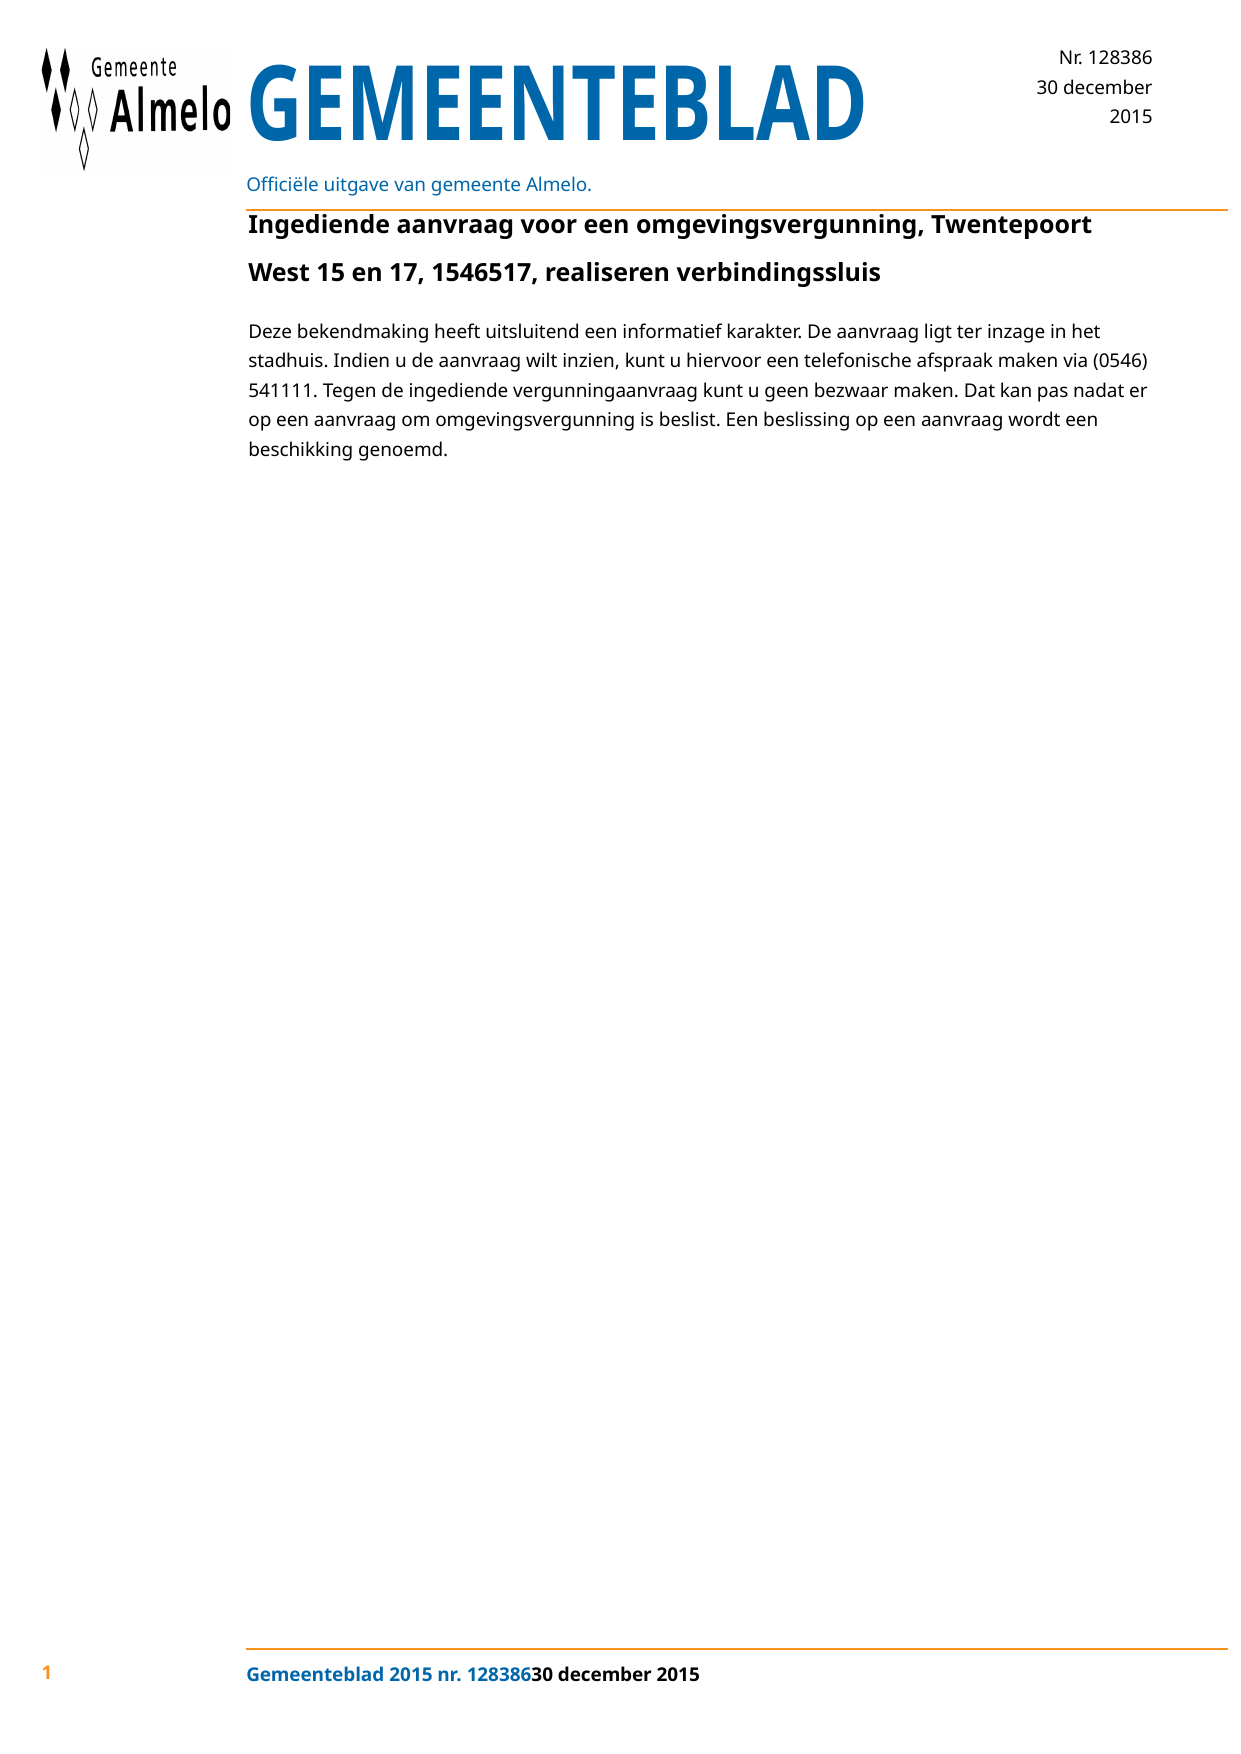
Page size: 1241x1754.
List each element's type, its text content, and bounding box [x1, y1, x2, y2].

text Deze bekendmaking heeft uitsluitend een informatief karakter. De aanvraag ligt ter inzage in het stadhuis. Indien u de aanvraag wilt inzien, kunt u hiervoor een telefonische afspraak maken via (0546) 541111. Tegen de ingediende vergunningaanvraag kunt u geen bezwaar maken. Dat kan pas nadat er op een aanvraag om omgevingsvergunning is beslist. Een beslissing op een aanvraag wordt een beschikking genoemd. [248, 318, 1152, 462]
picture [41, 47, 231, 172]
text Ingediende aanvraag voor een omgevingsvergunning, Twentepoort West 15 en 17, 1546517, realiseren verbindingssluis [248, 211, 1152, 288]
